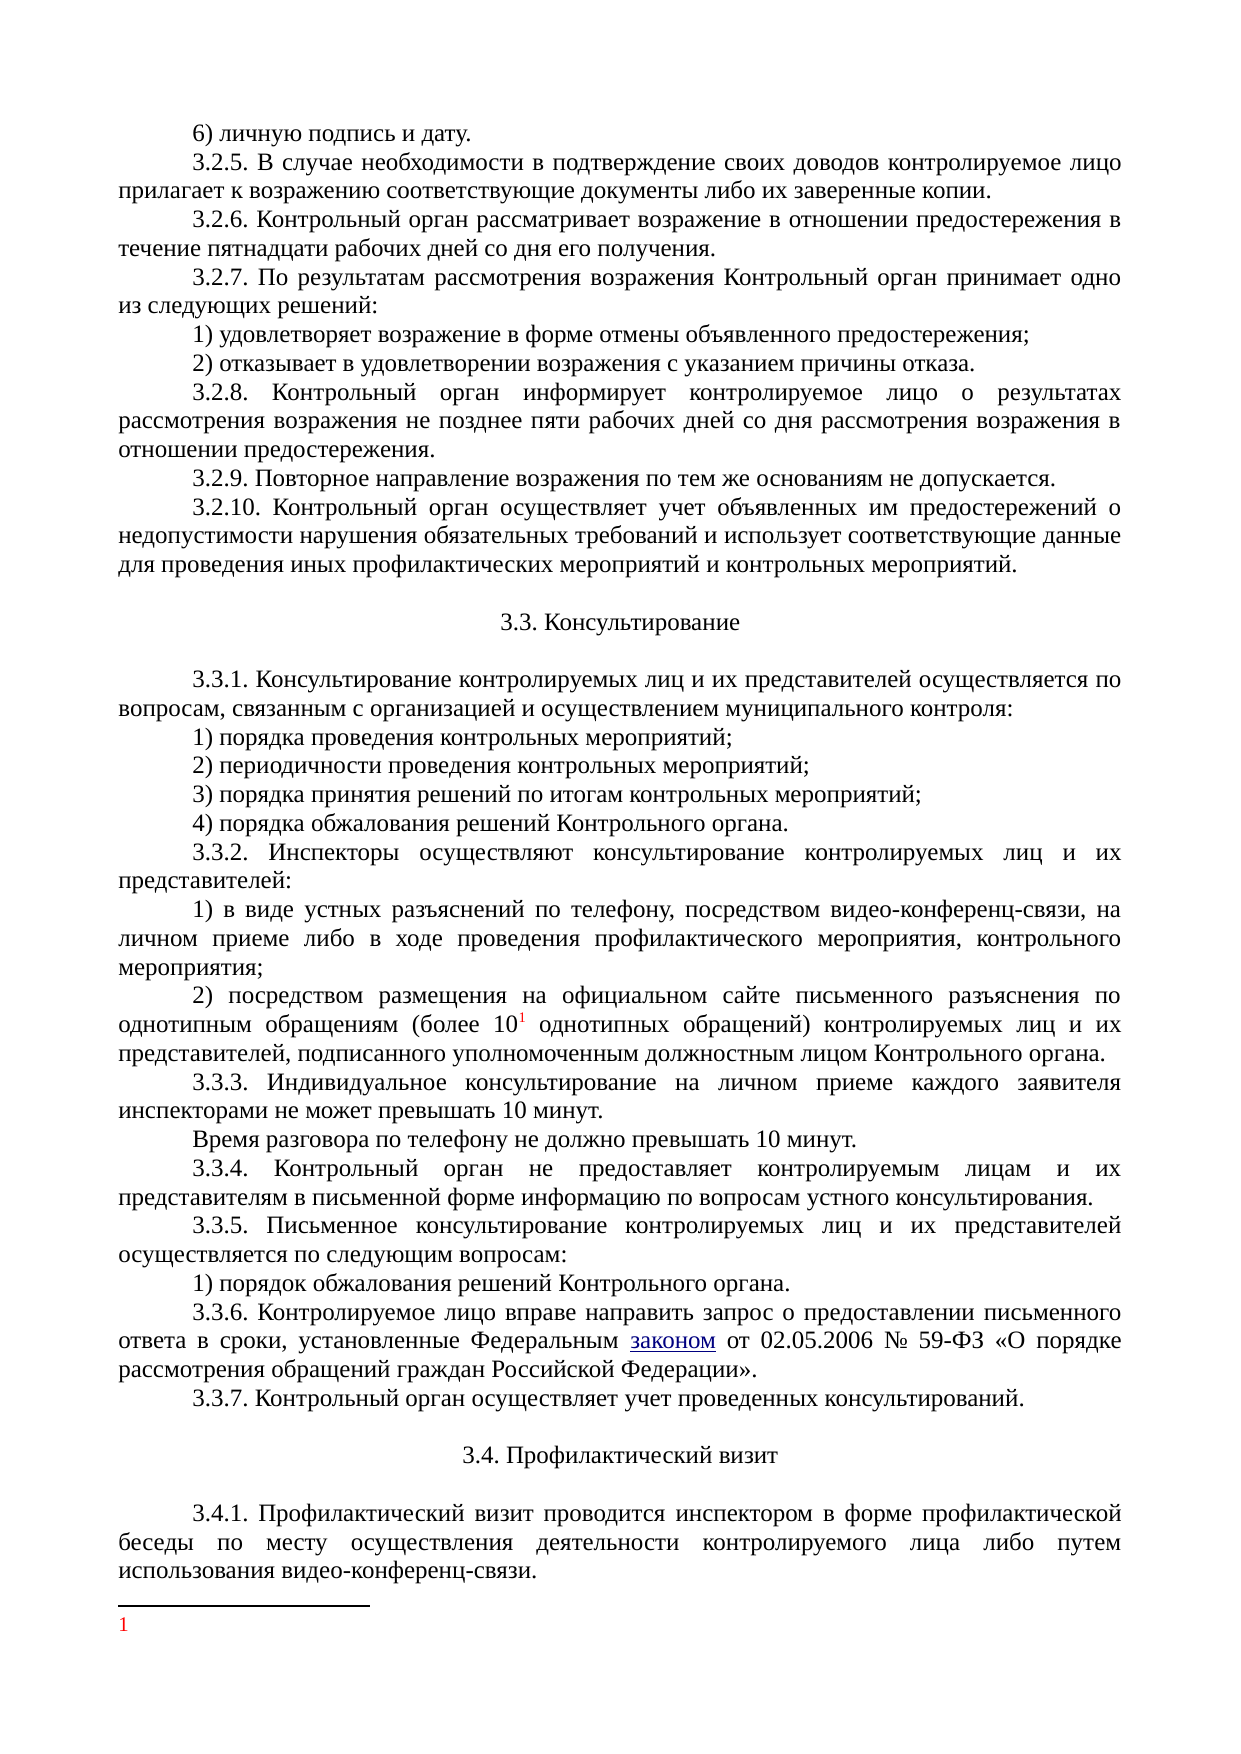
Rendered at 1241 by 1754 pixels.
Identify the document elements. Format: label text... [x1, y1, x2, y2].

text 3.3.3. Индивидуальное консультирование на личном приеме каждого заявителя инспекторами не может превышать 10 минут. [118, 1067, 1122, 1124]
text 2) посредством размещения на официальном сайте письменного разъяснения по однотипным обращениям (более 10 однотипных обращений) контролируемых лиц и их представителей, подписанного уполномоченным должностным лицом Контрольного органа. [118, 981, 1122, 1067]
text 1) порядок обжалования решений Контрольного органа. [118, 1268, 1122, 1297]
text 3.2.10. Контрольный орган осуществляет учет объявленных им предостережений о недопустимости нарушения обязательных требований и использует соответствующие данные для проведения иных профилактических мероприятий и контрольных мероприятий. [118, 492, 1122, 578]
text 3.3.6. Контролируемое лицо вправе направить запрос о предоставлении письменного ответа в сроки, установленные Федеральным законом от 02.05.2006 № 59-ФЗ «О порядке рассмотрения обращений граждан Российской Федерации». [118, 1297, 1122, 1383]
text 2) периодичности проведения контрольных мероприятий; [192, 751, 1122, 779]
text 3.2.5. В случае необходимости в подтверждение своих доводов контролируемое лицо прилагает к возражению соответствующие документы либо их заверенные копии. [118, 147, 1122, 204]
text Время разговора по телефону не должно превышать 10 минут. [118, 1124, 1122, 1153]
text 3.2.6. Контрольный орган рассматривает возражение в отношении предостережения в течение пятнадцати рабочих дней со дня его получения. [118, 204, 1122, 262]
text 6) личную подпись и дату. [118, 118, 1122, 147]
text 3.2.7. По результатам рассмотрения возражения Контрольный орган принимает одно из следующих решений: [118, 262, 1122, 319]
text 1) в виде устных разъяснений по телефону, посредством видео-конференц-связи, на личном приеме либо в ходе проведения профилактического мероприятия, контрольного мероприятия; [118, 894, 1122, 981]
text 4) порядка обжалования решений Контрольного органа. [192, 808, 1122, 837]
text 1) удовлетворяет возражение в форме отмены объявленного предостережения; [118, 319, 1122, 348]
text 1) порядка проведения контрольных мероприятий; [192, 722, 1122, 751]
text 3.2.8. Контрольный орган информирует контролируемое лицо о результатах рассмотрения возражения не позднее пяти рабочих дней со дня рассмотрения возражения в отношении предостережения. [118, 377, 1122, 463]
text 3.3.5. Письменное консультирование контролируемых лиц и их представителей осуществляется по следующим вопросам: [118, 1211, 1122, 1268]
text 3) порядка принятия решений по итогам контрольных мероприятий; [192, 779, 1122, 808]
text 3.3.2. Инспекторы осуществляют консультирование контролируемых лиц и их представителей: [118, 837, 1122, 894]
text 3.4.1. Профилактический визит проводится инспектором в форме профилактической беседы по месту осуществления деятельности контролируемого лица либо путем использования видео-конференц-связи. [118, 1498, 1122, 1584]
text 3.3. Консультирование [118, 607, 1122, 636]
text 3.3.7. Контрольный орган осуществляет учет проведенных консультирований. [118, 1383, 1122, 1412]
text 3.4. Профилактический визит [118, 1441, 1122, 1469]
text 3.2.9. Повторное направление возражения по тем же основаниям не допускается. [118, 463, 1122, 492]
text 3.3.4. Контрольный орган не предоставляет контролируемым лицам и их представителям в письменной форме информацию по вопросам устного консультирования. [118, 1153, 1122, 1211]
text 2) отказывает в удовлетворении возражения с указанием причины отказа. [118, 348, 1122, 377]
text 3.3.1. Консультирование контролируемых лиц и их представителей осуществляется по вопросам, связанным с организацией и осуществлением муниципального контроля: [118, 664, 1122, 722]
